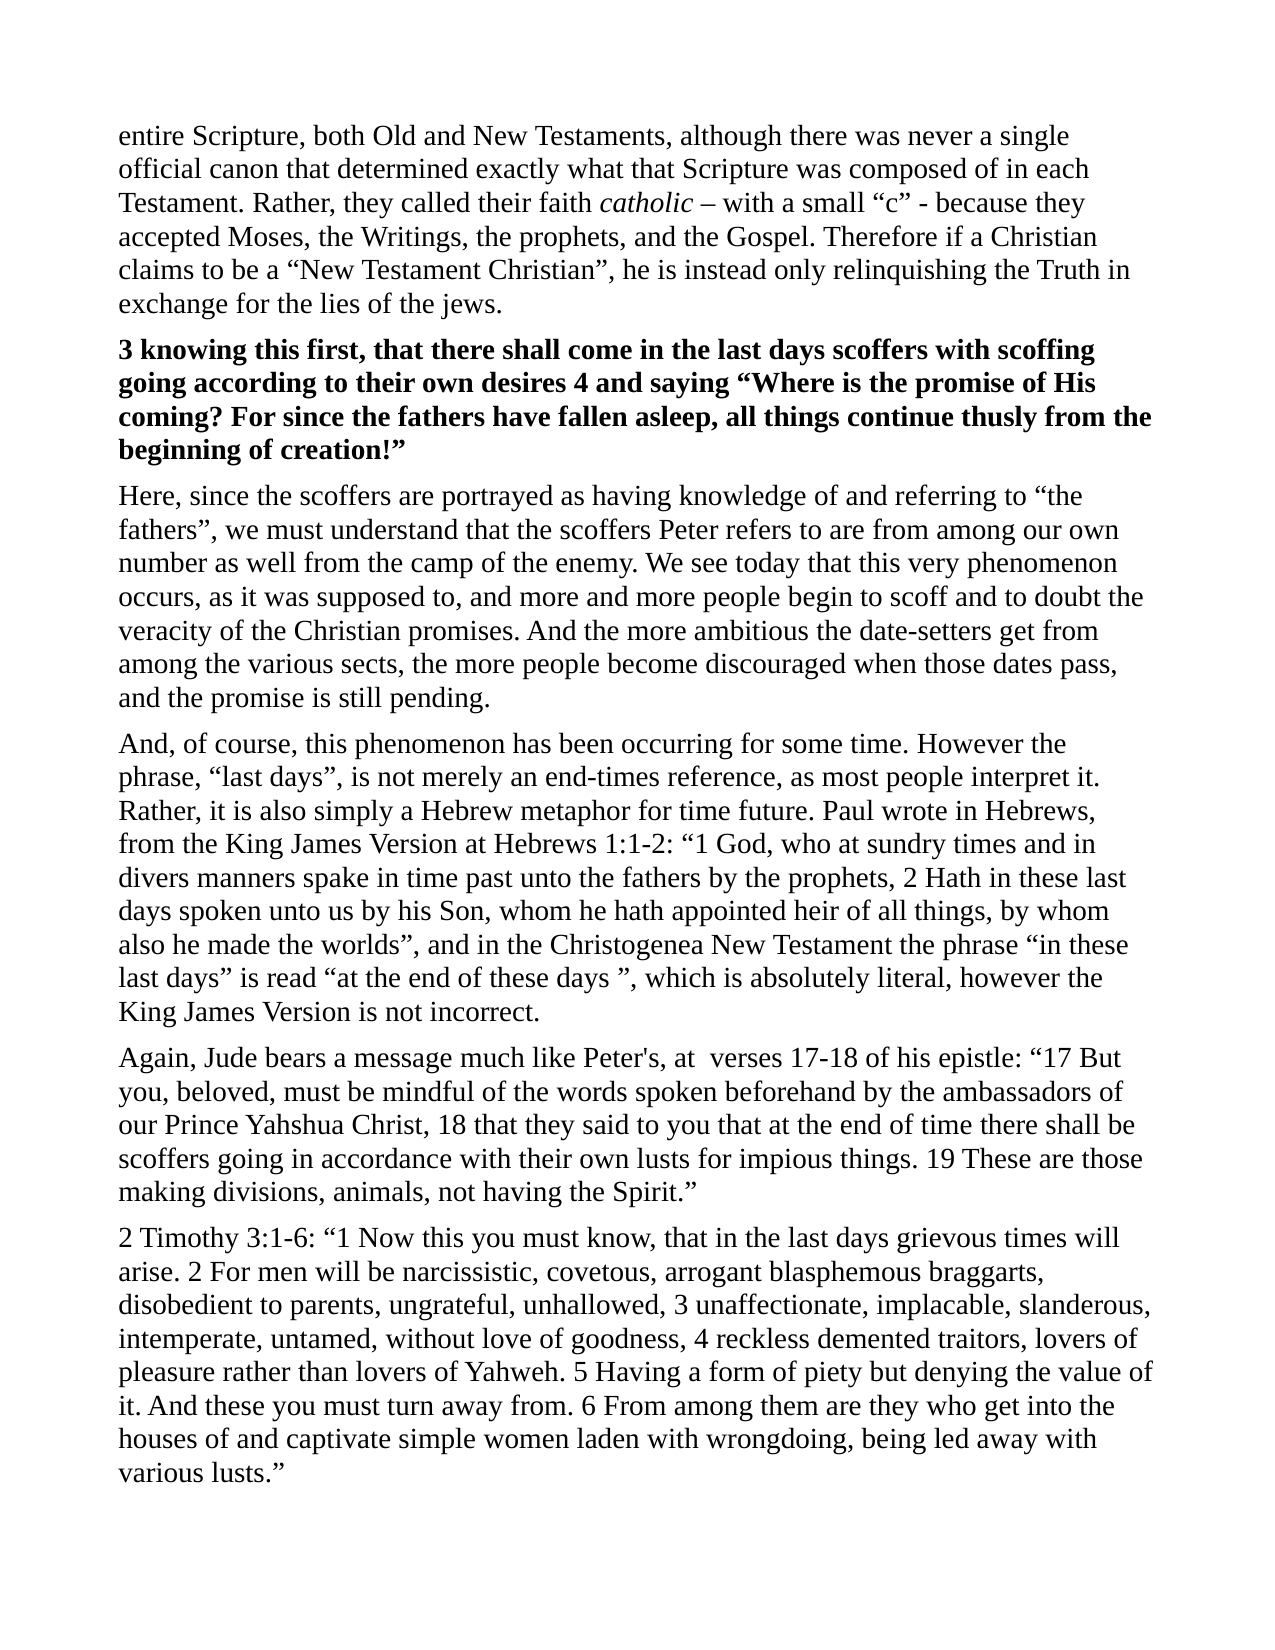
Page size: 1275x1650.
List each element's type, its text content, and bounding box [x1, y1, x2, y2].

text 3 knowing this first, that there shall come in the last days scoffers with scoffing going according to their own desires 4 and saying “Where is the promise of His coming? For since the fathers have fallen asleep, all things continue thusly from the beginning of creation!” [118, 332, 1157, 466]
text entire Scripture, both Old and New Testaments, although there was never a single official canon that determined exactly what that Scripture was composed of in each Testament. Rather, they called their faith catholic – with a small “c” - because they accepted Moses, the Writings, the prophets, and the Gospel. Therefore if a Christian claims to be a “New Testament Christian”, he is instead only relinquishing the Truth in exchange for the lies of the jews. [118, 118, 1157, 319]
text Here, since the scoffers are portrayed as having knowledge of and referring to “the fathers”, we must understand that the scoffers Peter refers to are from among our own number as well from the camp of the enemy. We see today that this very phenomenon occurs, as it was supposed to, and more and more people begin to scoff and to doubt the veracity of the Christian promises. And the more ambitious the date-setters get from among the various sects, the more people become discouraged when those dates pass, and the promise is still pending. [118, 478, 1157, 713]
text And, of course, this phenomenon has been occurring for some time. However the phrase, “last days”, is not merely an end-times reference, as most people interpret it. Rather, it is also simply a Hebrew metaphor for time future. Paul wrote in Hebrews, from the King James Version at Hebrews 1:1-2: “1 God, who at sundry times and in divers manners spake in time past unto the fathers by the prophets, 2 Hath in these last days spoken unto us by his Son, whom he hath appointed heir of all things, by whom also he made the worlds”, and in the Christogenea New Testament the phrase “in these last days” is read “at the end of these days ”, which is absolutely literal, however the King James Version is not incorrect. [118, 726, 1157, 1028]
text 2 Timothy 3:1-6: “1 Now this you must know, that in the last days grievous times will arise. 2 For men will be narcissistic, covetous, arrogant blasphemous braggarts, disobedient to parents, ungrateful, unhallowed, 3 unaffectionate, implacable, slanderous, intemperate, untamed, without love of goodness, 4 reckless demented traitors, lovers of pleasure rather than lovers of Yahweh. 5 Having a form of piety but denying the value of it. And these you must turn away from. 6 From among them are they who get into the houses of and captivate simple women laden with wrongdoing, being led away with various lusts.” [118, 1220, 1157, 1489]
text Again, Jude bears a message much like Peter's, at verses 17-18 of his epistle: “17 But you, beloved, must be mindful of the words spoken beforehand by the ambassadors of our Prince Yahshua Christ, 18 that they said to you that at the end of time there shall be scoffers going in accordance with their own lusts for impious things. 19 These are those making divisions, animals, not having the Spirit.” [118, 1040, 1157, 1208]
